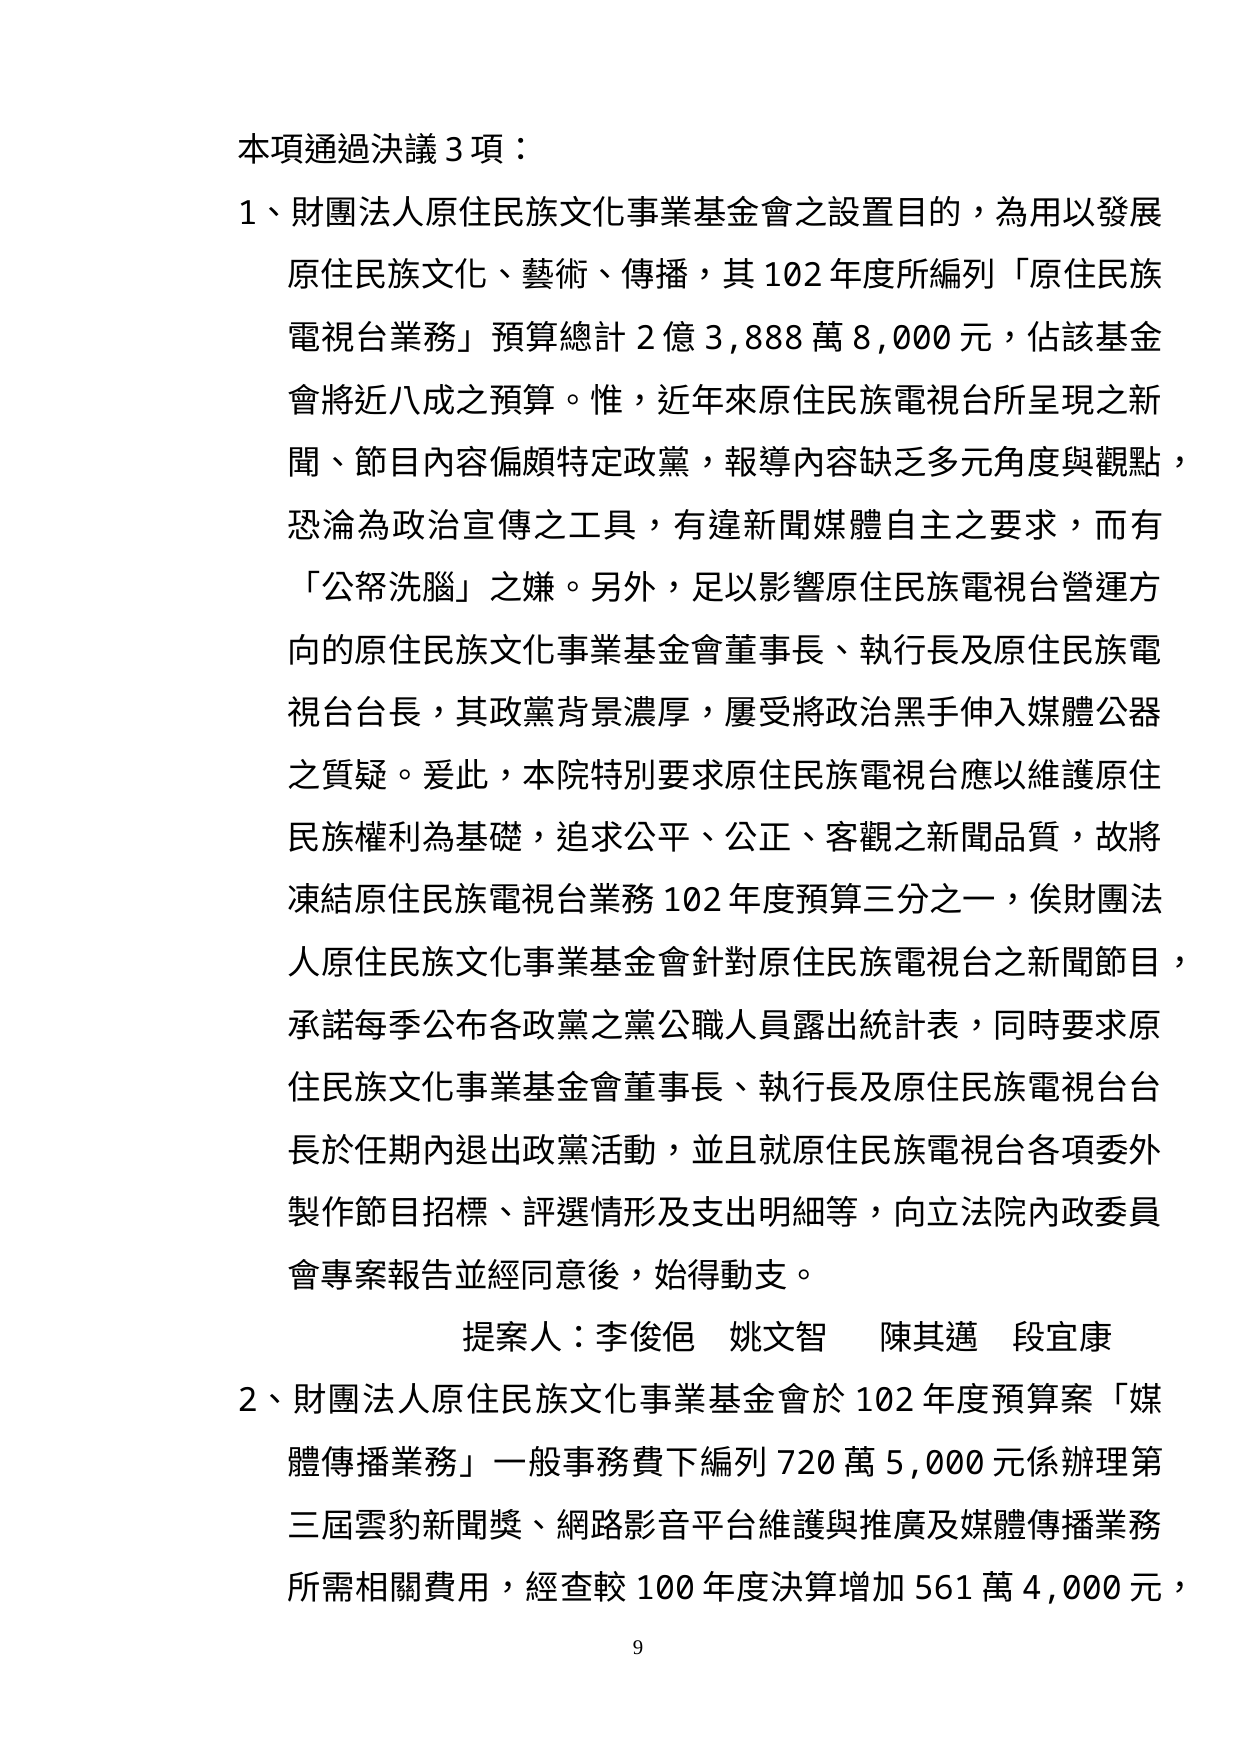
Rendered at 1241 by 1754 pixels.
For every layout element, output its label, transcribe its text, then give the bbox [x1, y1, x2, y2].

text 2、財團法人原住民族文化事業基金會於102年度預算案「媒體傳播業務」一般事務費下編列720萬5,000元係辦理第三屆雲豹新聞獎、網路影音平台維護與推廣及媒體傳播業務所需相關費用，經查較100年度決算增加561萬4,000元，增幅高達3.5倍，鑒於第二屆財團法人原住民族文化事業基金會董事甫遴選完畢且尚未核定第三屆雲豹新聞獎之相關規劃，又目前政府財政拮据，為免預算編列浮濫，爰此提案財團法人原住民族文化事業基金會凍結「媒體傳播業務」之一般事務費720萬5,000元，俟財團法人原住民族文化事業基金會核定改善雲豹新聞獎之檢討報告，並向內政委員會報告經同意後，始得動支。 [237, 1356, 1163, 1606]
text 1、財團法人原住民族文化事業基金會之設置目的，為用以發展原住民族文化、藝術、傳播，其102年度所編列「原住民族電視台業務」預算總計2億3,888萬8,000元，佔該基金會將近八成之預算。惟，近年來原住民族電視台所呈現之新聞、節目內容偏頗特定政黨，報導內容缺乏多元角度與觀點，恐淪為政治宣傳之工具，有違新聞媒體自主之要求，而有「公帑洗腦」之嫌。另外，足以影響原住民族電視台營運方向的原住民族文化事業基金會董事長、執行長及原住民族電視台台長，其政黨背景濃厚，屢受將政治黑手伸入媒體公器之質疑。爰此，本院特別要求原住民族電視台應以維護原住民族權利為基礎，追求公平、公正、客觀之新聞品質，故將凍結原住民族電視台業務102年度預算三分之一，俟財團法人原住民族文化事業基金會針對原住民族電視台之新聞節目，承諾每季公布各政黨之黨公職人員露出統計表，同時要求原住民族文化事業基金會董事長、執行長及原住民族電視台台長於任期內退出政黨活動，並且就原住民族電視台各項委外製作節目招標、評選情形及支出明細等，向立法院內政委員會專案報告並經同意後，始得動支。 [237, 168, 1163, 1293]
text 提案人：李俊俋 姚文智 陳其邁 段宜康 [112, 1293, 1163, 1356]
text 本項通過決議3項： [237, 106, 1163, 168]
